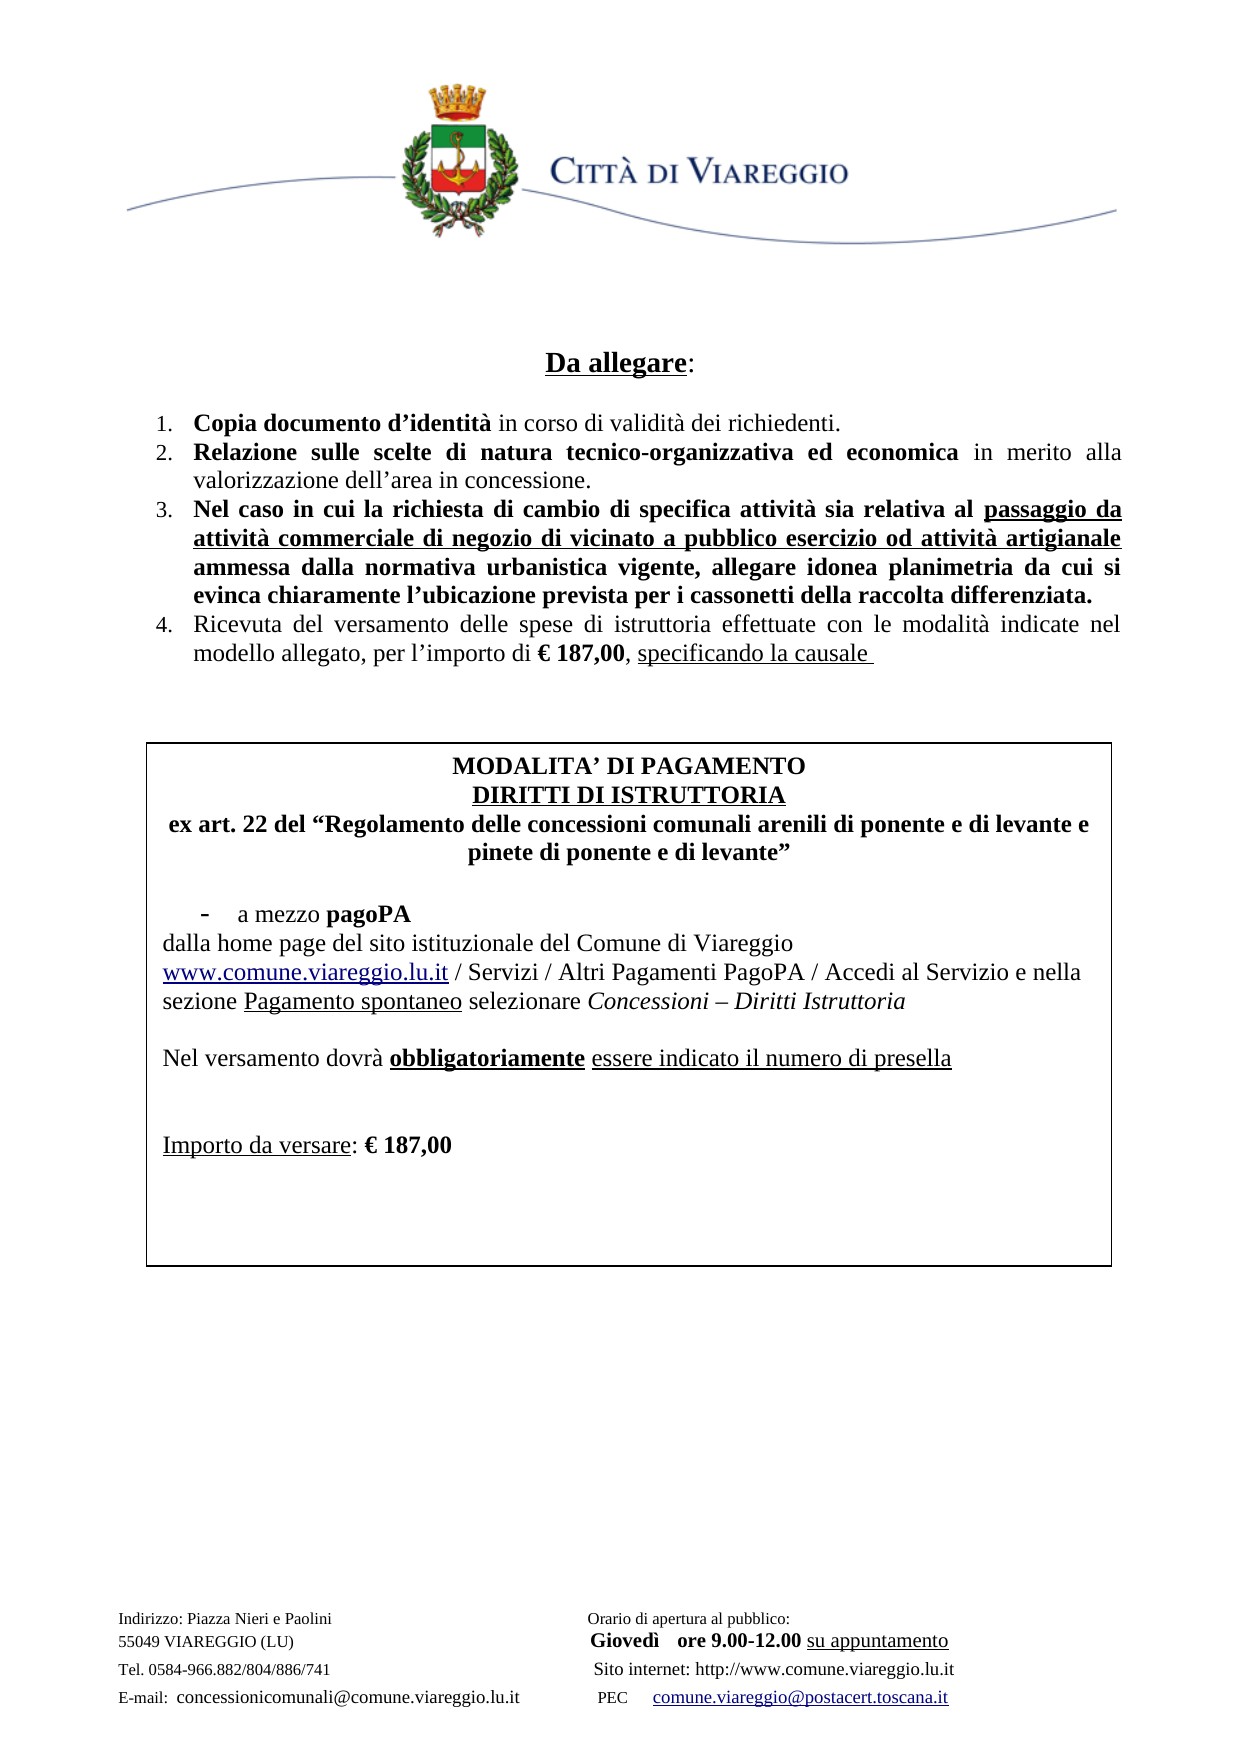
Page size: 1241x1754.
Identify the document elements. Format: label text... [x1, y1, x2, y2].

picture [118, 75, 1122, 260]
text MODALITA’ DI PAGAMENTO [162, 751, 1096, 780]
list Copia documento d’identità in corso di validità dei richiedenti. [156, 408, 1122, 437]
text ex art. 22 del “Regolamento delle concessioni comunali arenili di ponente e di levante e pinete di ponente e di levante” [162, 809, 1096, 866]
list Ricevuta del versamento delle spese di istruttoria effettuate con le modalità indicate nel modello allegato, per l’importo di € 187,00, specificando la causale [156, 609, 1122, 667]
list Nel caso in cui la richiesta di cambio di specifica attività sia relativa al passaggio da attività commerciale di negozio di vicinato a pubblico esercizio od attività artigianale ammessa dalla normativa urbanistica vigente, allegare idonea planimetria da cui si evinca chiaramente l’ubicazione prevista per i cassonetti della raccolta differenziata. [156, 494, 1122, 609]
list Relazione sulle scelte di natura tecnico-organizzativa ed economica in merito alla valorizzazione dell’area in concessione. [156, 437, 1122, 494]
text DIRITTI DI ISTRUTTORIA [162, 780, 1096, 809]
text Nel versamento dovrà obbligatoriamente essere indicato il numero di presella [162, 1043, 1096, 1072]
text Da allegare: [118, 346, 1122, 379]
text Importo da versare: € 187,00 [162, 1130, 1096, 1158]
list a mezzo pagoPA [200, 895, 1096, 928]
text dalla home page del sito istituzionale del Comune di Viareggio www.comune.viareggio.lu.it / Servizi / Altri Pagamenti PagoPA / Accedi al Servizio e nella sezione Pagamento spontaneo selezionare Concessioni – Diritti Istruttoria [162, 928, 1096, 1015]
